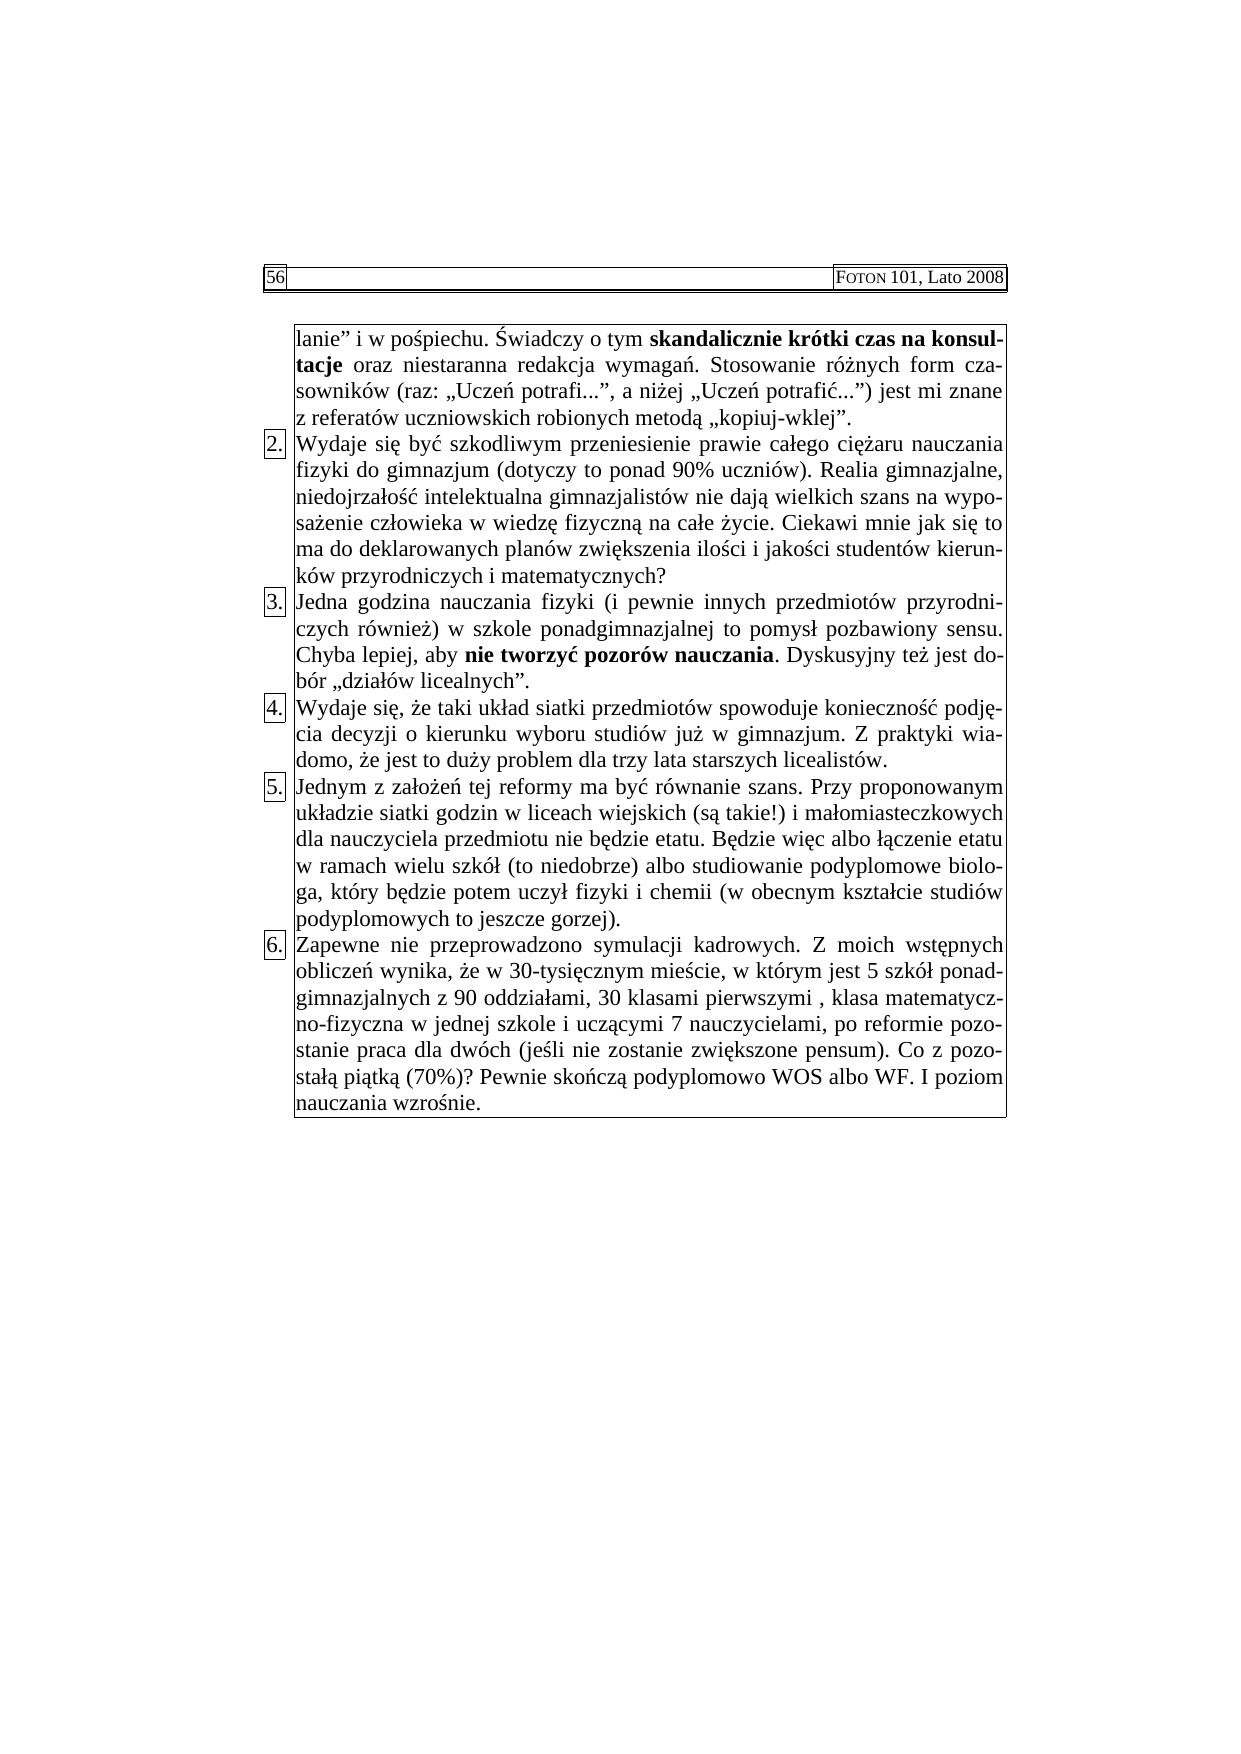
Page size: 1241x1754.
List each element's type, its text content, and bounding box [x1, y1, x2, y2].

text 2. [266, 430, 285, 456]
text lanie” i w pośpiechu. Świadczy o tym skandalicznie krótki czas na konsul- tacje oraz niestaranna redakcja wymagań. Stosowanie różnych form cza- sowników (raz: „Uczeń potrafi...”, a niżej „Uczeń potrafić...”) jest mi znane z referatów uczniowskich robionych metodą „kopiuj-wklej”. [296, 325, 1004, 430]
text FOTON 101, Lato 2008 [835, 268, 1006, 287]
text 3. [266, 588, 285, 614]
text Jedna godzina nauczania fizyki (i pewnie innych przedmiotów przyrodni- czych również) w szkole ponadgimnazjalnej to pomysł pozbawiony sensu. Chyba lepiej, aby nie tworzyć pozorów nauczania. Dyskusyjny też jest do- bór „działów licealnych”. [296, 588, 1004, 694]
text Wydaje się być szkodliwym przeniesienie prawie całego ciężaru nauczania fizyki do gimnazjum (dotyczy to ponad 90% uczniów). Realia gimnazjalne, niedojrzałość intelektualna gimnazjalistów nie dają wielkich szans na wypo- sażenie człowieka w wiedzę fizyczną na całe życie. Ciekawi mnie jak się to ma do deklarowanych planów zwiększenia ilości i jakości studentów kierun- ków przyrodniczych i matematycznych? [296, 430, 1004, 588]
text 4. [266, 694, 285, 720]
text 6. [266, 931, 285, 957]
text Zapewne nie przeprowadzono symulacji kadrowych. Z moich wstępnych obliczeń wynika, że w 30-tysięcznym mieście, w którym jest 5 szkół ponad- gimnazjalnych z 90 oddziałami, 30 klasami pierwszymi , klasa matematycz- no-fizyczna w jednej szkole i uczącymi 7 nauczycielami, po reformie pozo- stanie praca dla dwóch (jeśli nie zostanie zwiększone pensum). Co z pozo- stałą piątką (70%)? Pewnie skończą podyplomowo WOS albo WF. I poziom nauczania wzrośnie. [296, 931, 1004, 1115]
text 5. [266, 773, 285, 799]
text Jednym z założeń tej reformy ma być równanie szans. Przy proponowanym układzie siatki godzin w liceach wiejskich (są takie!) i małomiasteczkowych dla nauczyciela przedmiotu nie będzie etatu. Będzie więc albo łączenie etatu w ramach wielu szkół (to niedobrze) albo studiowanie podyplomowe biolo- ga, który będzie potem uczył fizyki i chemii (w obecnym kształcie studiów podyplomowych to jeszcze gorzej). [296, 773, 1004, 931]
text 56 [266, 268, 286, 287]
text Wydaje się, że taki układ siatki przedmiotów spowoduje konieczność podję- cia decyzji o kierunku wyboru studiów już w gimnazjum. Z praktyki wia- domo, że jest to duży problem dla trzy lata starszych licealistów. [296, 694, 1004, 773]
